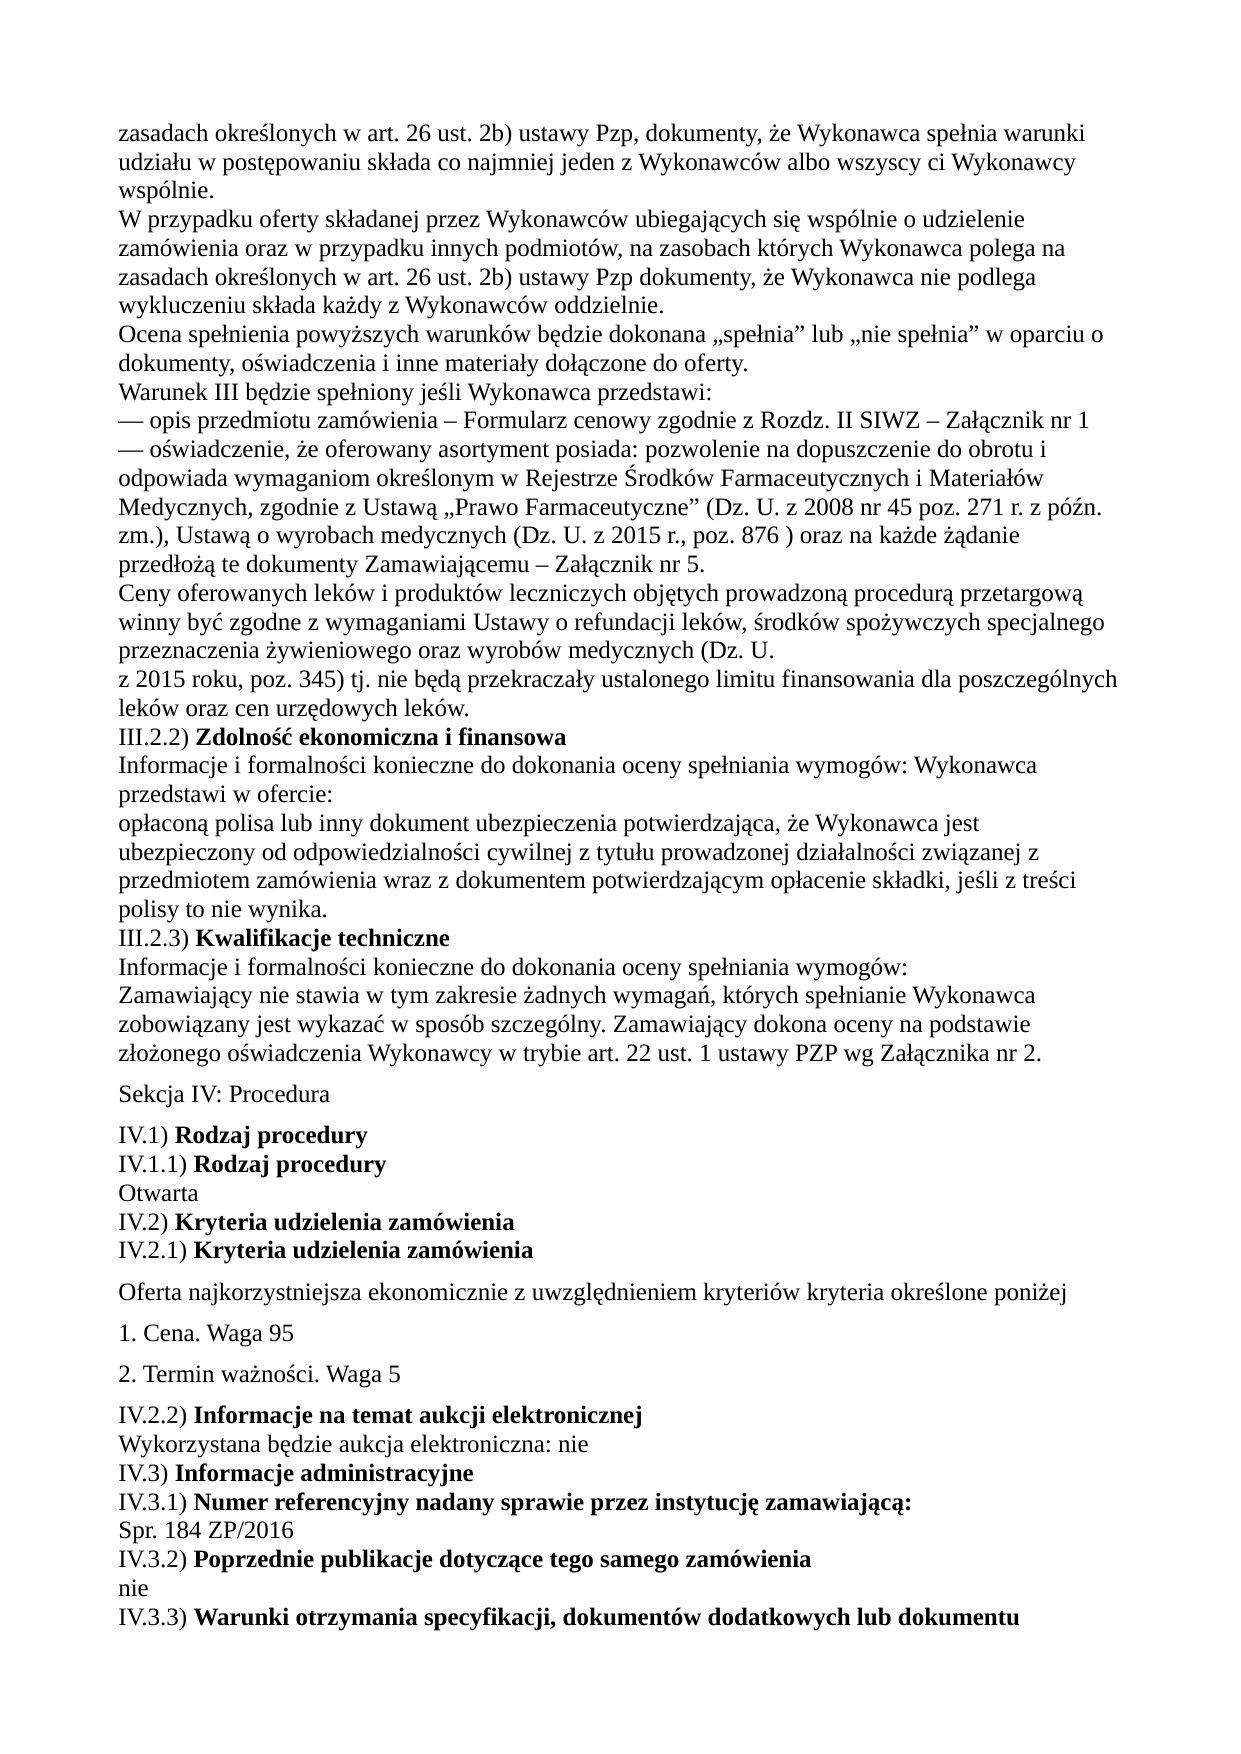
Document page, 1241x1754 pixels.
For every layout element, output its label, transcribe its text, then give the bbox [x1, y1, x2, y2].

text Sekcja IV: Procedura [118, 1079, 1122, 1108]
text Informacje i formalności konieczne do dokonania oceny spełniania wymogów: Zamawiający nie stawia w tym zakresie żadnych wymagań, których spełnianie Wykonawca zobowiązany jest wykazać w sposób szczególny. Zamawiający dokona oceny na podstawie złożonego oświadczenia Wykonawcy w trybie art. 22 ust. 1 ustawy PZP wg Załącznika nr 2. [118, 952, 1122, 1067]
text Informacje i formalności konieczne do dokonania oceny spełniania wymogów: Wykonawca przedstawi w ofercie: opłaconą polisa lub inny dokument ubezpieczenia potwierdzająca, że Wykonawca jest ubezpieczony od odpowiedzialności cywilnej z tytułu prowadzonej działalności związanej z przedmiotem zamówienia wraz z dokumentem potwierdzającym opłacenie składki, jeśli z treści polisy to nie wynika. [118, 751, 1122, 923]
text nie [118, 1573, 1122, 1602]
text Wykorzystana będzie aukcja elektroniczna: nie [118, 1429, 1122, 1458]
text III.2.3) Kwalifikacje techniczne [118, 923, 1122, 952]
text IV.3) Informacje administracyjne [118, 1458, 1122, 1487]
text IV.1) Rodzaj procedury [118, 1121, 1122, 1149]
text 1. Cena. Waga 95 [118, 1318, 1122, 1347]
text Spr. 184 ZP/2016 [118, 1516, 1122, 1544]
text IV.2.1) Kryteria udzielenia zamówienia [118, 1236, 1122, 1264]
text IV.3.2) Poprzednie publikacje dotyczące tego samego zamówienia [118, 1544, 1122, 1573]
text IV.1.1) Rodzaj procedury [118, 1149, 1122, 1178]
text III.2.2) Zdolność ekonomiczna i finansowa [118, 722, 1122, 751]
text IV.2.2) Informacje na temat aukcji elektronicznej [118, 1401, 1122, 1429]
text Otwarta [118, 1178, 1122, 1207]
text zasadach określonych w art. 26 ust. 2b) ustawy Pzp, dokumenty, że Wykonawca spełnia warunki udziału w postępowaniu składa co najmniej jeden z Wykonawców albo wszyscy ci Wykonawcy wspólnie. W przypadku oferty składanej przez Wykonawców ubiegających się wspólnie o udzielenie zamówienia oraz w przypadku innych podmiotów, na zasobach których Wykonawca polega na zasadach określonych w art. 26 ust. 2b) ustawy Pzp dokumenty, że Wykonawca nie podlega wykluczeniu składa każdy z Wykonawców oddzielnie. Ocena spełnienia powyższych warunków będzie dokonana „spełnia” lub „nie spełnia” w oparciu o dokumenty, oświadczenia i inne materiały dołączone do oferty. Warunek III będzie spełniony jeśli Wykonawca przedstawi: — opis przedmiotu zamówienia – Formularz cenowy zgodnie z Rozdz. II SIWZ – Załącznik nr 1 — oświadczenie, że oferowany asortyment posiada: pozwolenie na dopuszczenie do obrotu i odpowiada wymaganiom określonym w Rejestrze Środków Farmaceutycznych i Materiałów Medycznych, zgodnie z Ustawą „Prawo Farmaceutyczne” (Dz. U. z 2008 nr 45 poz. 271 r. z późn. zm.), Ustawą o wyrobach medycznych (Dz. U. z 2015 r., poz. 876 ) oraz na każde żądanie przedłożą te dokumenty Zamawiającemu – Załącznik nr 5. Ceny oferowanych leków i produktów leczniczych objętych prowadzoną procedurą przetargową winny być zgodne z wymaganiami Ustawy o refundacji leków, środków spożywczych specjalnego przeznaczenia żywieniowego oraz wyrobów medycznych (Dz. U. z 2015 roku, poz. 345) tj. nie będą przekraczały ustalonego limitu finansowania dla poszczególnych leków oraz cen urzędowych leków. [118, 118, 1122, 722]
text IV.3.3) Warunki otrzymania specyfikacji, dokumentów dodatkowych lub dokumentu [118, 1602, 1122, 1631]
text 2. Termin ważności. Waga 5 [118, 1359, 1122, 1388]
text Oferta najkorzystniejsza ekonomicznie z uwzględnieniem kryteriów kryteria określone poniżej [118, 1277, 1122, 1306]
text IV.3.1) Numer referencyjny nadany sprawie przez instytucję zamawiającą: [118, 1487, 1122, 1516]
text IV.2) Kryteria udzielenia zamówienia [118, 1207, 1122, 1236]
